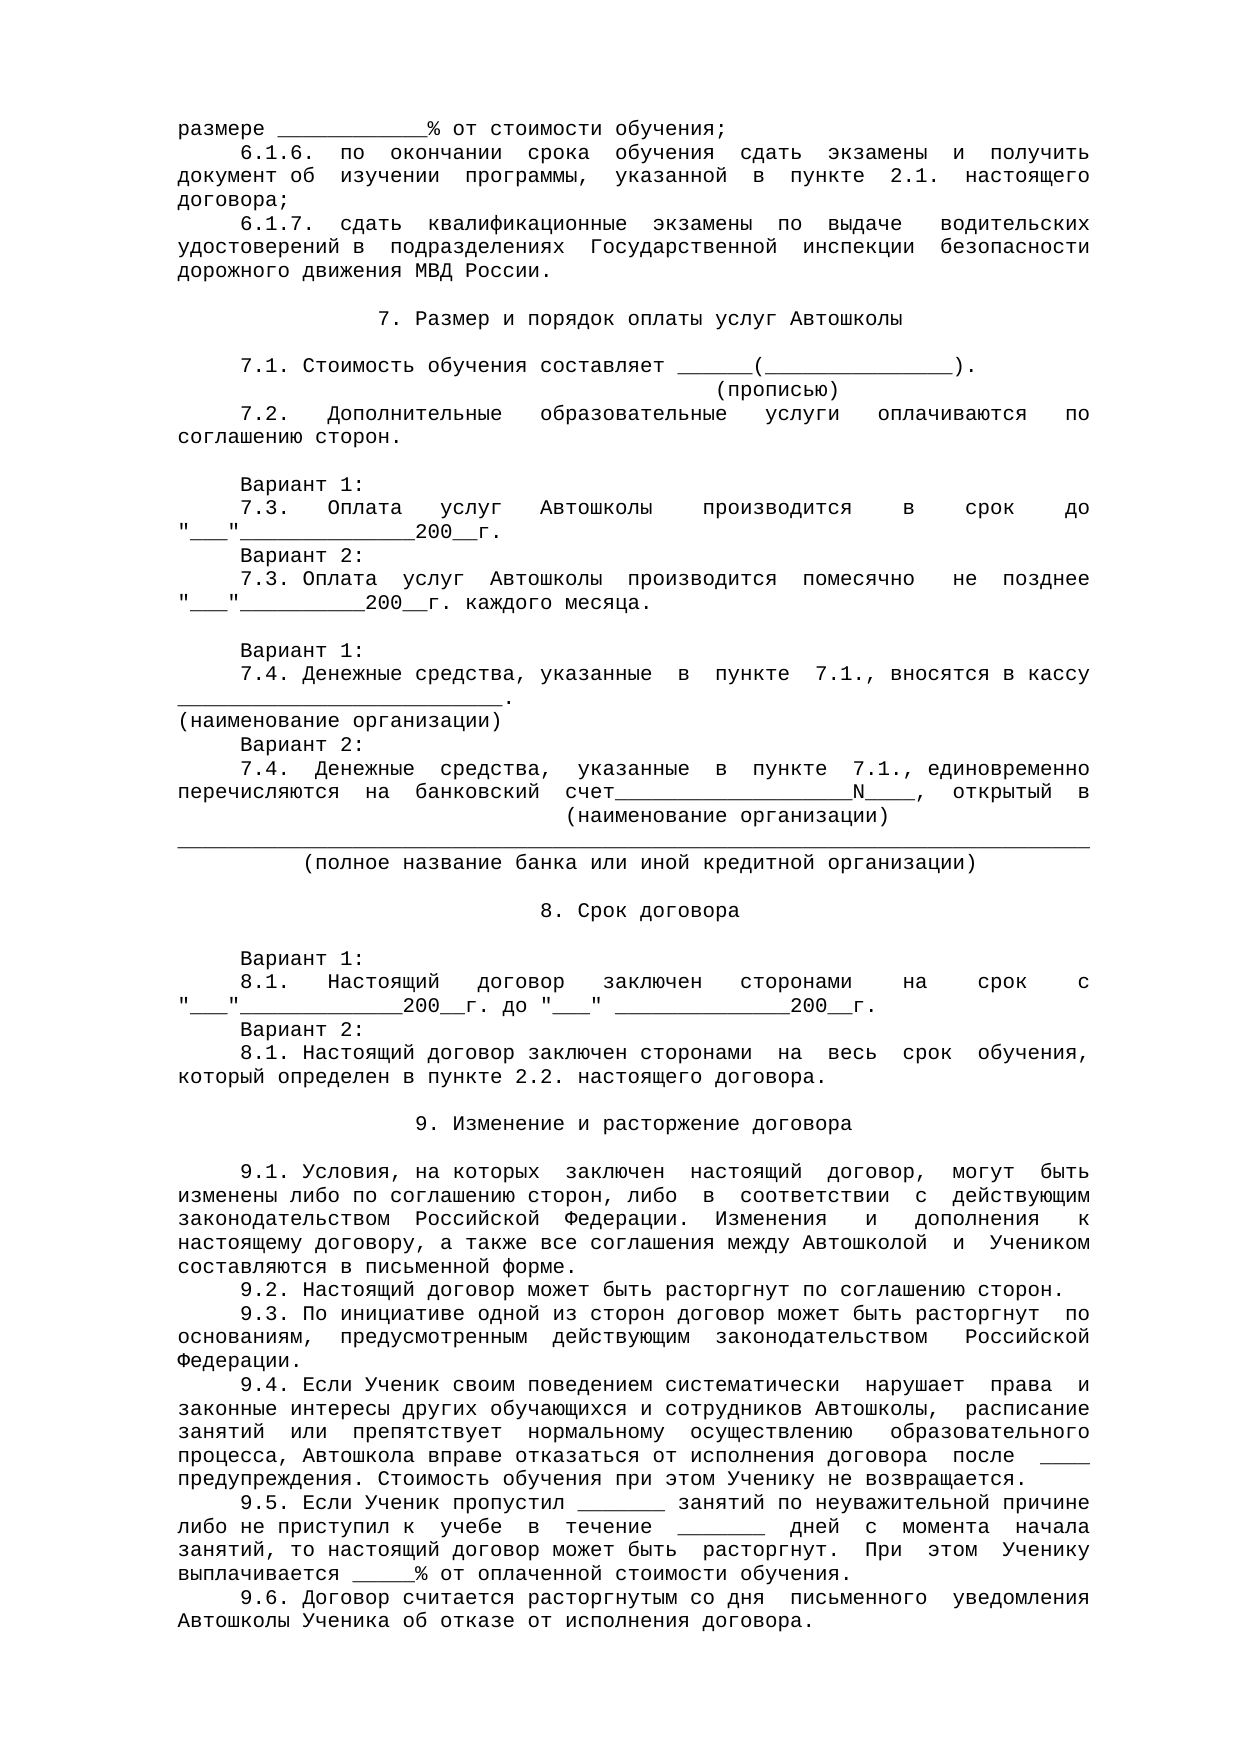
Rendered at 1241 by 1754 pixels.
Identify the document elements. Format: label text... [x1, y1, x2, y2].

text Федерации. [177, 1350, 1152, 1374]
text "___"__________200__г. каждого месяца. [177, 592, 1152, 616]
text перечисляются на банковский счет___________________N____, открытый в [177, 781, 1152, 805]
text 9.5. Если Ученик пропустил _______ занятий по неуважительной причине [177, 1492, 1152, 1516]
text 8. Срок договора [177, 900, 1152, 924]
text предупреждения. Стоимость обучения при этом Ученику не возвращается. [177, 1468, 1152, 1492]
text 9.2. Настоящий договор может быть расторгнут по соглашению сторон. [177, 1279, 1152, 1303]
text 9. Изменение и расторжение договора [177, 1113, 1152, 1137]
text Вариант 1: [177, 639, 1152, 663]
text основаниям, предусмотренным действующим законодательством Российской [177, 1327, 1152, 1350]
text либо не приступил к учебе в течение _______ дней с момента начала [177, 1516, 1152, 1539]
text законные интересы других обучающихся и сотрудников Автошколы, расписание [177, 1397, 1152, 1421]
text Автошколы Ученика об отказе от исполнения договора. [177, 1610, 1152, 1634]
text 6.1.6. по окончании срока обучения сдать экзамены и получить [177, 142, 1152, 165]
text 7.1. Стоимость обучения составляет ______(_______________). [177, 355, 1152, 379]
text настоящему договору, а также все соглашения между Автошколой и Учеником [177, 1232, 1152, 1256]
text 7.4. Денежные средства, указанные в пункте 7.1., вносятся в кассу [177, 663, 1152, 687]
text 7.3. Оплата услуг Автошколы производится в срок до [177, 497, 1152, 521]
text размере ____________% от стоимости обучения; [177, 118, 1152, 142]
text дорожного движения МВД России. [177, 260, 1152, 284]
text (прописью) [177, 379, 1152, 402]
text 9.4. Если Ученик своим поведением систематически нарушает права и [177, 1374, 1152, 1397]
text 8.1. Настоящий договор заключен сторонами на весь срок обучения, [177, 1042, 1152, 1066]
text Вариант 2: [177, 1018, 1152, 1042]
text Вариант 2: [177, 545, 1152, 568]
text законодательством Российской Федерации. Изменения и дополнения к [177, 1208, 1152, 1232]
text 7.2. Дополнительные образовательные услуги оплачиваются по [177, 402, 1152, 426]
text документ об изучении программы, указанной в пункте 2.1. настоящего [177, 165, 1152, 189]
text процесса, Автошкола вправе отказаться от исполнения договора после ____ [177, 1445, 1152, 1468]
text 9.1. Условия, на которых заключен настоящий договор, могут быть [177, 1161, 1152, 1185]
text 7. Размер и порядок оплаты услуг Автошколы [177, 308, 1152, 331]
text составляются в письменной форме. [177, 1256, 1152, 1279]
text _________________________________________________________________________ [177, 829, 1152, 852]
text (наименование организации) [177, 711, 1152, 734]
text "___"______________200__г. [177, 521, 1152, 545]
text "___"_____________200__г. до "___" ______________200__г. [177, 995, 1152, 1018]
text __________________________. [177, 687, 1152, 711]
text 6.1.7. сдать квалификационные экзамены по выдаче водительских [177, 213, 1152, 236]
text 7.3. Оплата услуг Автошколы производится помесячно не позднее [177, 568, 1152, 592]
text 7.4. Денежные средства, указанные в пункте 7.1., единовременно [177, 758, 1152, 781]
text (полное название банка или иной кредитной организации) [177, 852, 1152, 876]
text 9.3. По инициативе одной из сторон договор может быть расторгнут по [177, 1303, 1152, 1327]
text соглашению сторон. [177, 426, 1152, 450]
text 9.6. Договор считается расторгнутым со дня письменного уведомления [177, 1587, 1152, 1610]
text Вариант 1: [177, 948, 1152, 971]
text занятий, то настоящий договор может быть расторгнут. При этом Ученику [177, 1539, 1152, 1563]
text изменены либо по соглашению сторон, либо в соответствии с действующим [177, 1185, 1152, 1208]
text занятий или препятствует нормальному осуществлению образовательного [177, 1421, 1152, 1445]
text который определен в пункте 2.2. настоящего договора. [177, 1066, 1152, 1089]
text Вариант 2: [177, 734, 1152, 758]
text договора; [177, 189, 1152, 213]
text 8.1. Настоящий договор заключен сторонами на срок с [177, 971, 1152, 995]
text (наименование организации) [177, 805, 1152, 829]
text удостоверений в подразделениях Государственной инспекции безопасности [177, 236, 1152, 260]
text выплачивается _____% от оплаченной стоимости обучения. [177, 1563, 1152, 1587]
text Вариант 1: [177, 474, 1152, 497]
